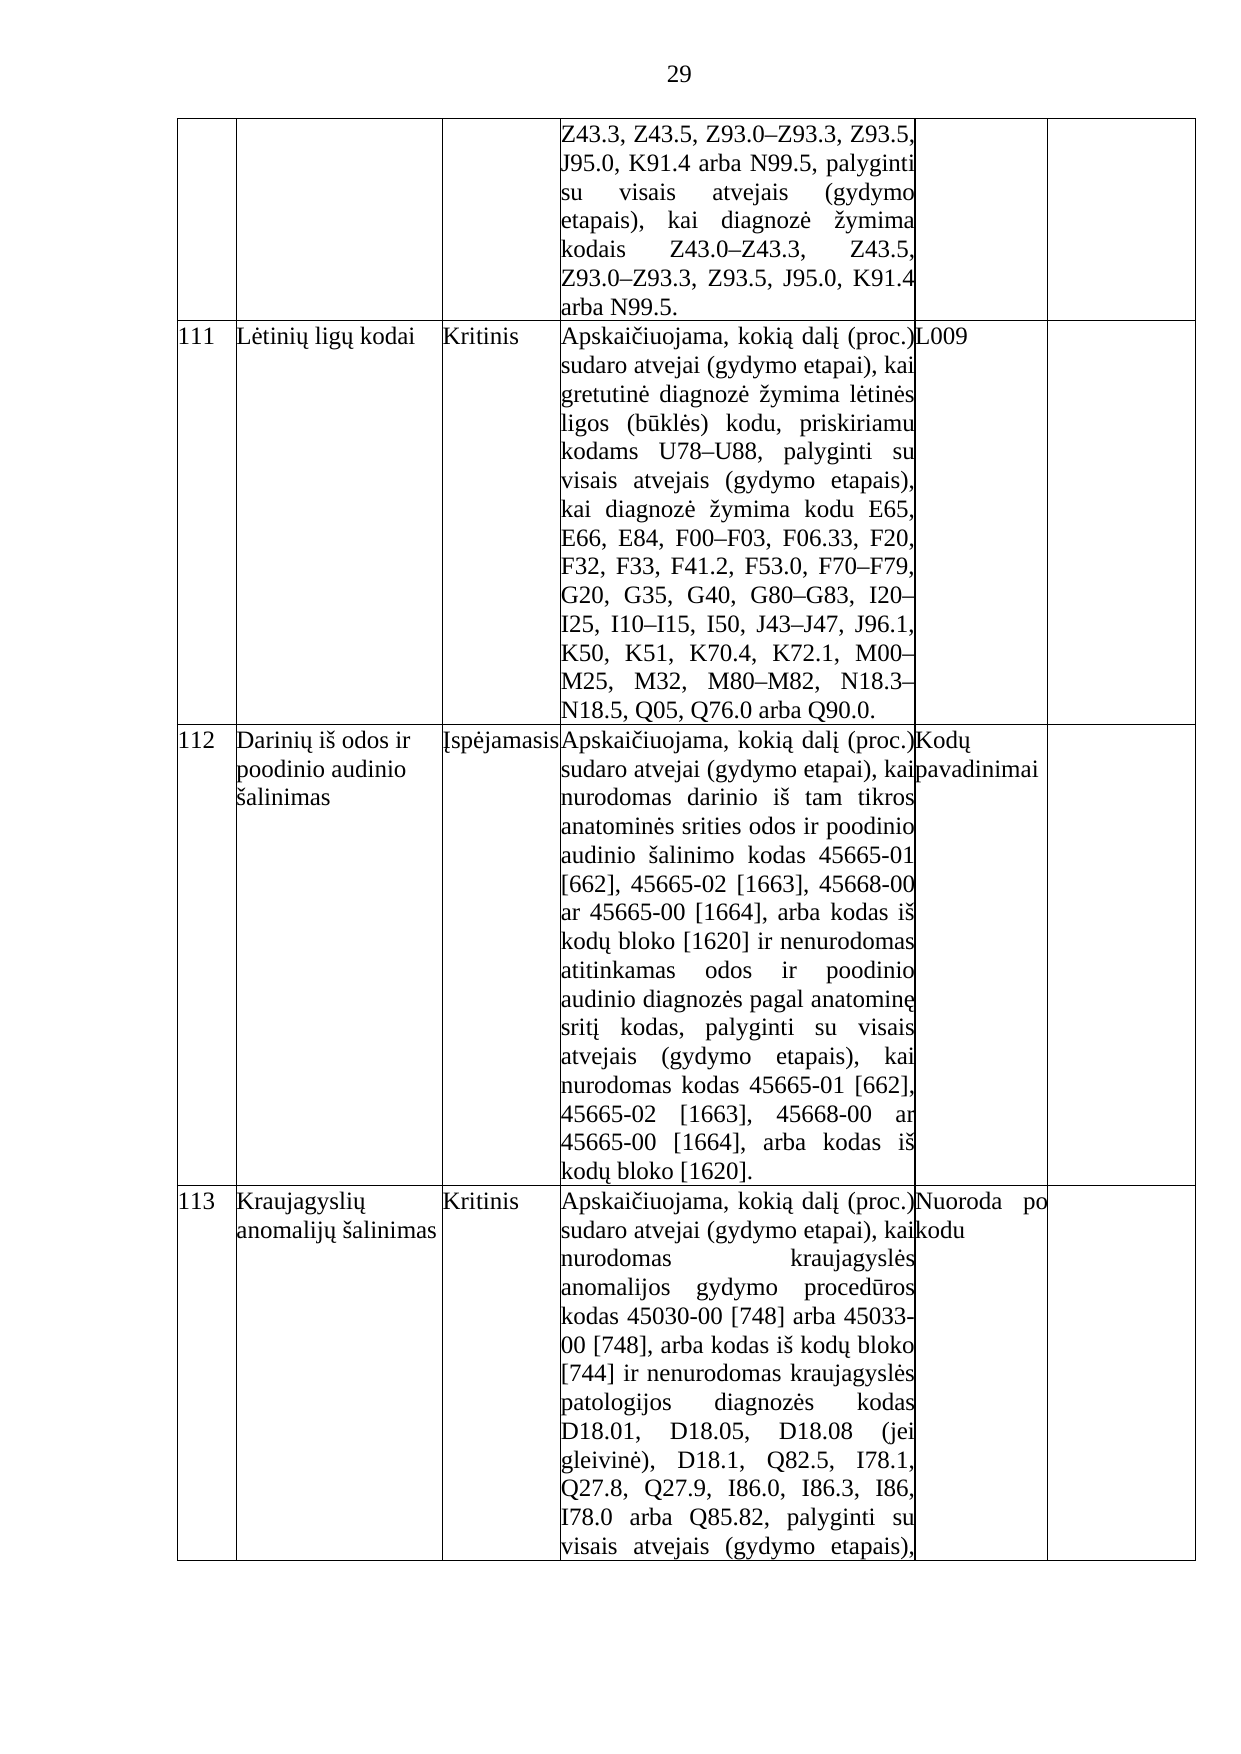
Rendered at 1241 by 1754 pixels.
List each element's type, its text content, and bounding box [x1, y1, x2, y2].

table_cell [237, 119, 442, 320]
table_cell [178, 119, 236, 320]
table_cell Kritinis [443, 321, 560, 724]
table_cell [443, 119, 560, 320]
table_cell [1048, 1186, 1195, 1560]
table_cell 112 [178, 725, 236, 1185]
table_cell Apskaičiuojama, kokią dalį (proc.) sudaro atvejai (gydymo etapai), kai nurodomas kraujagyslės anomalijos gydymo procedūros kodas 45030-00 [748] arba 45033-00 [748], arba kodas iš kodų bloko [744] ir nenurodomas kraujagyslės patologijos diagnozės kodas D18.01, D18.05, D18.08 (jei gleivinė), D18.1, Q82.5, I78.1, Q27.8, Q27.9, I86.0, I86.3, I86, I78.0 arba Q85.82, palyginti su visais atvejais (gydymo etapais), [561, 1186, 914, 1560]
table_cell Kodų pavadinimai [916, 725, 1047, 1185]
table_cell [916, 119, 1047, 320]
table_cell Z43.3, Z43.5, Z93.0–Z93.3, Z93.5, J95.0, K91.4 arba N99.5, palyginti su visais atvejais (gydymo etapais), kai diagnozė žymima kodais Z43.0–Z43.3, Z43.5, Z93.0–Z93.3, Z93.5, J95.0, K91.4 arba N99.5. [561, 119, 914, 320]
table_cell [1048, 725, 1195, 1185]
table_cell Įspėjamasis [443, 725, 560, 1185]
table_cell Kraujagyslių anomalijų šalinimas [237, 1186, 442, 1560]
table_cell [1048, 119, 1195, 320]
table_cell Apskaičiuojama, kokią dalį (proc.) sudaro atvejai (gydymo etapai), kai nurodomas darinio iš tam tikros anatominės srities odos ir poodinio audinio šalinimo kodas 45665-01 [662], 45665-02 [1663], 45668-00 ar 45665-00 [1664], arba kodas iš kodų bloko [1620] ir nenurodomas atitinkamas odos ir poodinio audinio diagnozės pagal anatominę sritį kodas, palyginti su visais atvejais (gydymo etapais), kai nurodomas kodas 45665-01 [662], 45665-02 [1663], 45668-00 ar 45665-00 [1664], arba kodas iš kodų bloko [1620]. [561, 725, 914, 1185]
table_cell Nuoroda po kodu [916, 1186, 1047, 1560]
table_cell [1048, 321, 1195, 724]
table_cell Darinių iš odos ir poodinio audinio šalinimas [237, 725, 442, 1185]
table_cell 111 [178, 321, 236, 724]
table_cell Apskaičiuojama, kokią dalį (proc.) sudaro atvejai (gydymo etapai), kai gretutinė diagnozė žymima lėtinės ligos (būklės) kodu, priskiriamu kodams U78–U88, palyginti su visais atvejais (gydymo etapais), kai diagnozė žymima kodu E65, E66, E84, F00–F03, F06.33, F20, F32, F33, F41.2, F53.0, F70–F79, G20, G35, G40, G80–G83, I20–I25, I10–I15, I50, J43–J47, J96.1, K50, K51, K70.4, K72.1, M00–M25, M32, M80–M82, N18.3–N18.5, Q05, Q76.0 arba Q90.0. [561, 321, 914, 724]
table_cell Lėtinių ligų kodai [237, 321, 442, 724]
table_cell L009 [916, 321, 1047, 724]
table_cell 113 [178, 1186, 236, 1560]
table_cell Kritinis [443, 1186, 560, 1560]
